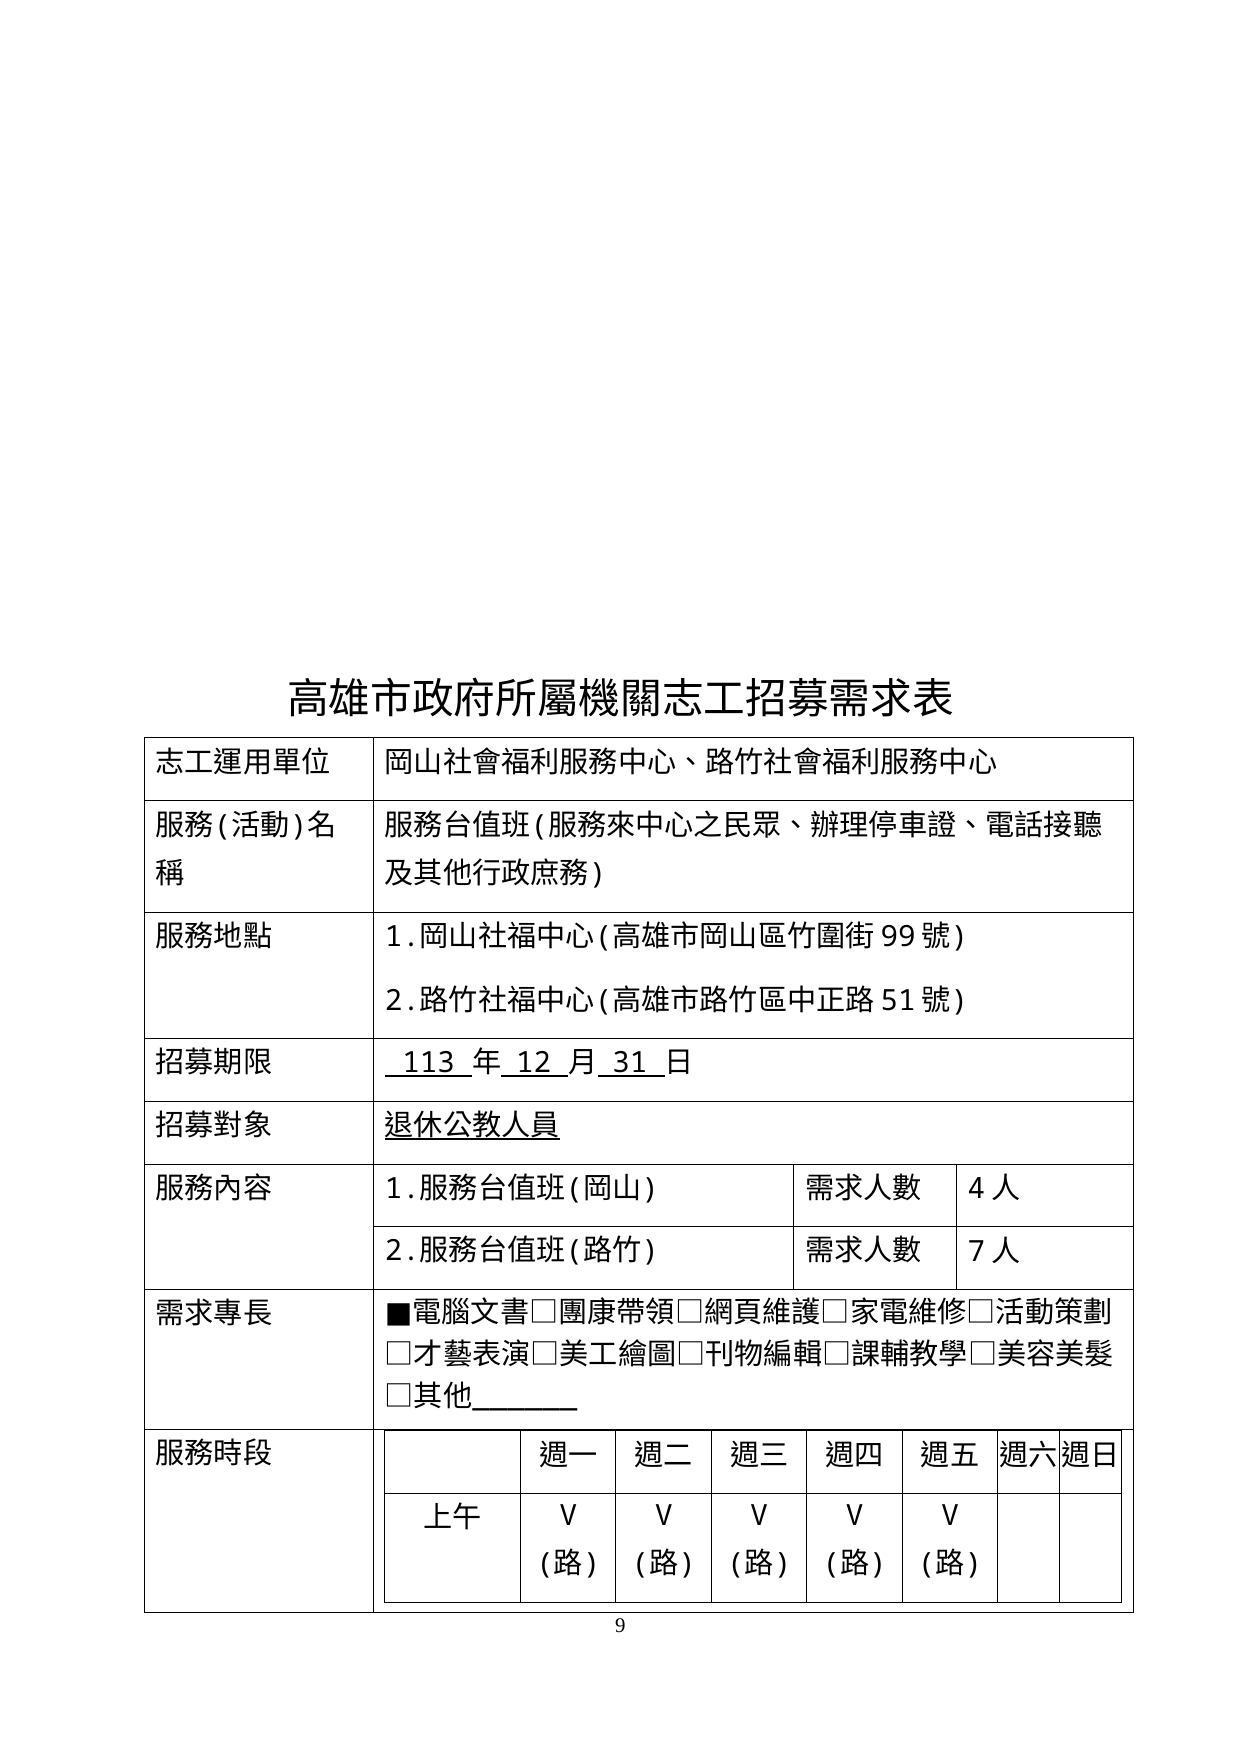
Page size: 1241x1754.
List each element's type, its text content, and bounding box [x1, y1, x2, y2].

table_cell 4人 [957, 1165, 1133, 1226]
table_header [385, 1431, 520, 1493]
table_cell 需求專長 [145, 1290, 373, 1429]
table_cell [1060, 1494, 1121, 1602]
table_cell 服務地點 [145, 913, 373, 1038]
table_cell [998, 1494, 1059, 1602]
table_header 週日 [1060, 1431, 1121, 1493]
table_cell V(路) [712, 1494, 806, 1602]
table_cell 上午 [385, 1494, 520, 1602]
table_cell 招募對象 [145, 1102, 373, 1164]
table_cell 需求人數 [794, 1227, 956, 1288]
table_cell 服務時段 [145, 1430, 373, 1612]
table_cell 7人 [957, 1227, 1133, 1288]
table_cell 1.服務台值班(岡山) [374, 1165, 793, 1226]
table_cell 2.服務台值班(路竹) [374, 1227, 793, 1288]
table_cell 1.岡山社福中心(高雄市岡山區竹圍街99號) 2.路竹社福中心(高雄市路竹區中正路51號) [374, 913, 1133, 1038]
table_cell V(路) [616, 1494, 711, 1602]
table_cell V(路) [903, 1494, 997, 1602]
text 高雄市政府所屬機關志工招募需求表 [118, 679, 1122, 722]
table_cell 服務內容 [145, 1165, 373, 1288]
table_header 週六 [998, 1431, 1059, 1493]
table_cell V(路) [521, 1494, 615, 1602]
table_header 志工運用單位 [145, 738, 373, 800]
table_cell V(路) [807, 1494, 902, 1602]
table_cell 服務台值班(服務來中心之民眾、辦理停車證、電話接聽及其他行政庶務) [374, 801, 1133, 912]
table_cell 退休公教人員 [374, 1102, 1133, 1164]
table_header 週五 [903, 1431, 997, 1493]
table_cell 服務(活動)名稱 [145, 801, 373, 912]
table_cell 招募期限 [145, 1039, 373, 1101]
table_header 週三 [712, 1431, 806, 1493]
table_cell 113 年 12 月 31 日 [374, 1039, 1133, 1101]
table_header 週一 [521, 1431, 615, 1493]
table_cell 需求人數 [794, 1165, 956, 1226]
table_header 週二 [616, 1431, 711, 1493]
table_header 岡山社會福利服務中心、路竹社會福利服務中心 [374, 738, 1133, 800]
table_header 週四 [807, 1431, 902, 1493]
table_cell [374, 1430, 1133, 1612]
table_cell ■電腦文書□團康帶領□網頁維護□家電維修□活動策劃□才藝表演□美工繪圖□刊物編輯□課輔教學□美容美髮□其他______ [374, 1290, 1133, 1429]
